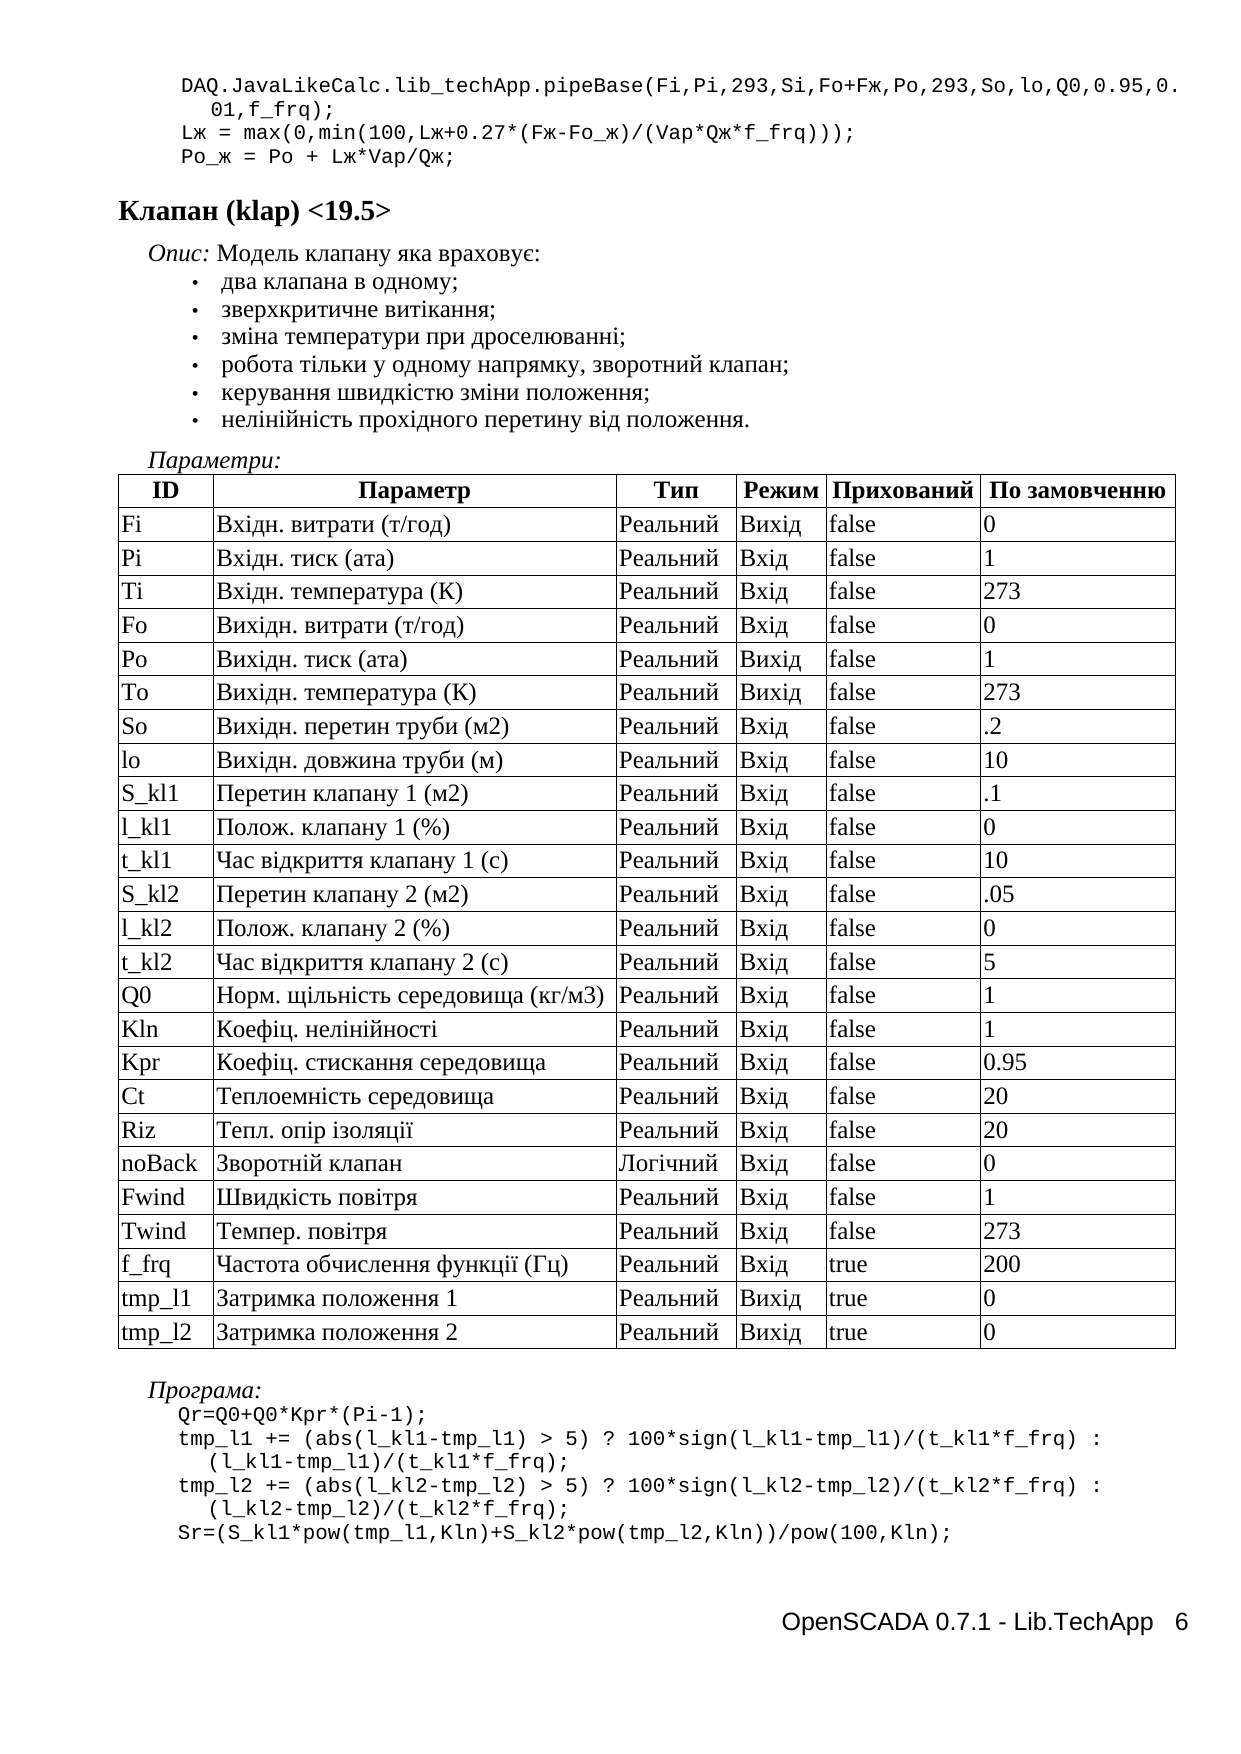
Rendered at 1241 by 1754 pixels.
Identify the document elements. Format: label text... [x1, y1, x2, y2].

table_cell Вихід [737, 643, 826, 675]
table_cell Реальний [617, 1013, 736, 1046]
table_cell Вхід [737, 912, 826, 944]
table_cell Реальний [617, 777, 736, 810]
table_cell Реальний [617, 676, 736, 709]
table_cell Реальний [617, 1282, 736, 1315]
table_cell false [827, 609, 980, 642]
table_cell Реальний [617, 609, 736, 642]
table_cell Вхід [737, 979, 826, 1012]
table_cell 20 [981, 1080, 1175, 1113]
text Po_ж = Po + Lж*Vap/Qж; [181, 146, 1188, 169]
table_cell true [827, 1282, 980, 1315]
table_cell 0 [981, 1282, 1175, 1315]
table_cell Реальний [617, 845, 736, 877]
list робота тільки у одному напрямку, зворотний клапан; [162, 350, 1188, 378]
table_cell Полож. клапану 1 (%) [214, 811, 616, 844]
table_cell Вхід [737, 576, 826, 608]
list зміна температури при дроселюванні; [162, 322, 1188, 350]
table_header Режим [737, 475, 826, 507]
subtitle Клапан (klap) <19.5> [118, 194, 1188, 227]
table_cell Вхід [737, 1080, 826, 1113]
table_cell 1 [981, 542, 1175, 574]
table_cell Вхідн. витрати (т/год) [214, 508, 616, 541]
table_cell 0 [981, 609, 1175, 642]
table_cell Вхід [737, 1047, 826, 1079]
table_cell Реальний [617, 1080, 736, 1113]
table_cell Вихідн. перетин труби (м2) [214, 710, 616, 743]
table_cell Вхід [737, 845, 826, 877]
table_cell Вхід [737, 1181, 826, 1214]
table_cell false [827, 542, 980, 574]
table_cell l_kl2 [119, 912, 213, 944]
table_header ID [119, 475, 213, 507]
table_header По замовченню [981, 475, 1175, 507]
table_cell Fo [119, 609, 213, 642]
table_cell Реальний [617, 744, 736, 776]
table_cell t_kl1 [119, 845, 213, 877]
table_cell true [827, 1249, 980, 1281]
table_cell Вхідн. температура (К) [214, 576, 616, 608]
table_cell Вхід [737, 744, 826, 776]
table_cell false [827, 1181, 980, 1214]
table_cell true [827, 1316, 980, 1348]
table_cell Швидкість повітря [214, 1181, 616, 1214]
table_cell 0 [981, 508, 1175, 541]
table_cell Вихідн. тиск (ата) [214, 643, 616, 675]
table_cell Реальний [617, 979, 736, 1012]
table_cell Вхід [737, 878, 826, 911]
table_cell false [827, 912, 980, 944]
table_header Параметр [214, 475, 616, 507]
table_cell false [827, 1080, 980, 1113]
table_cell false [827, 508, 980, 541]
table_cell noBack [119, 1147, 213, 1180]
table_cell Вхід [737, 710, 826, 743]
table_cell Реальний [617, 643, 736, 675]
table_cell Реальний [617, 508, 736, 541]
table_cell Вихід [737, 508, 826, 541]
list нелінійність прохідного перетину від положення. [162, 406, 1188, 433]
table_cell Вихідн. температура (К) [214, 676, 616, 709]
table_cell Час відкриття клапану 2 (с) [214, 946, 616, 978]
table_cell 5 [981, 946, 1175, 978]
list два клапана в одному; [162, 267, 1188, 295]
table_cell Норм. щільність середовища (кг/м3) [214, 979, 616, 1012]
table_cell false [827, 811, 980, 844]
table_cell Вхід [737, 1114, 826, 1146]
table_cell Вхідн. тиск (ата) [214, 542, 616, 574]
table_cell Темпер. повітря [214, 1215, 616, 1247]
table_cell Тепл. опір ізоляції [214, 1114, 616, 1146]
table_cell Частота обчислення функції (Гц) [214, 1249, 616, 1281]
table_cell .1 [981, 777, 1175, 810]
text DAQ.JavaLikeCalc.lib_techApp.pipeBase(Fi,Pi,293,Si,Fo+Fж,Po,293,So,lo,Q0,0.95,0.01,f_frq); [181, 75, 1188, 122]
table_cell false [827, 946, 980, 978]
table_cell Вихідн. довжина труби (м) [214, 744, 616, 776]
table_cell Затримка положення 1 [214, 1282, 616, 1315]
table_cell Вхід [737, 777, 826, 810]
table_cell 0 [981, 912, 1175, 944]
table_cell Реальний [617, 1114, 736, 1146]
table_cell Ct [119, 1080, 213, 1113]
table_cell Реальний [617, 946, 736, 978]
table_cell false [827, 576, 980, 608]
table_cell Pi [119, 542, 213, 574]
table_cell Вхід [737, 542, 826, 574]
list Опис: Модель клапану яка враховує: [118, 239, 1188, 267]
table_cell 20 [981, 1114, 1175, 1146]
list Параметри: [118, 446, 1188, 473]
table_cell .05 [981, 878, 1175, 911]
table_cell Реальний [617, 1316, 736, 1348]
table_cell 273 [981, 576, 1175, 608]
table_cell 273 [981, 676, 1175, 709]
table_cell Теплоемність середовища [214, 1080, 616, 1113]
table_cell lo [119, 744, 213, 776]
table_cell false [827, 845, 980, 877]
table_cell Kpr [119, 1047, 213, 1079]
table_cell Вихід [737, 1282, 826, 1315]
table_cell Riz [119, 1114, 213, 1146]
table_cell tmp_l2 [119, 1316, 213, 1348]
table_cell Ti [119, 576, 213, 608]
table_cell Вхід [737, 1147, 826, 1180]
table_cell 0 [981, 1316, 1175, 1348]
table_cell S_kl2 [119, 878, 213, 911]
table_cell Час відкриття клапану 1 (с) [214, 845, 616, 877]
table_cell Вхід [737, 1215, 826, 1247]
table_cell Fwind [119, 1181, 213, 1214]
table_cell 0 [981, 811, 1175, 844]
table_cell false [827, 710, 980, 743]
text tmp_l2 += (abs(l_kl2-tmp_l2) > 5) ? 100*sign(l_kl2-tmp_l2)/(t_kl2*f_frq) : (l_kl2-tmp_l2)/(t_kl2*f_frq); [178, 1475, 1188, 1522]
table_cell 1 [981, 643, 1175, 675]
table_cell 1 [981, 979, 1175, 1012]
table_cell false [827, 1013, 980, 1046]
table_cell t_kl2 [119, 946, 213, 978]
table_cell 0.95 [981, 1047, 1175, 1079]
table_cell So [119, 710, 213, 743]
table_cell Коефіц. нелінійності [214, 1013, 616, 1046]
table_cell Вихід [737, 676, 826, 709]
table_cell Fi [119, 508, 213, 541]
table_cell Затримка положення 2 [214, 1316, 616, 1348]
table_cell false [827, 777, 980, 810]
table_cell false [827, 744, 980, 776]
table_cell Коефіц. стискання середовища [214, 1047, 616, 1079]
table_header Тип [617, 475, 736, 507]
table_cell 273 [981, 1215, 1175, 1247]
table_cell Вхід [737, 946, 826, 978]
table_cell 1 [981, 1013, 1175, 1046]
table_cell Вихід [737, 1316, 826, 1348]
table_cell false [827, 878, 980, 911]
table_cell Вхід [737, 811, 826, 844]
table_cell f_frq [119, 1249, 213, 1281]
table_cell Логічний [617, 1147, 736, 1180]
table_cell Вхід [737, 1249, 826, 1281]
table_cell Реальний [617, 542, 736, 574]
table_cell false [827, 979, 980, 1012]
table_cell 200 [981, 1249, 1175, 1281]
table_cell Twind [119, 1215, 213, 1247]
table_cell false [827, 676, 980, 709]
table_cell Перетин клапану 1 (м2) [214, 777, 616, 810]
table_cell Реальний [617, 811, 736, 844]
table_cell Реальний [617, 576, 736, 608]
table_cell Реальний [617, 1215, 736, 1247]
table_cell l_kl1 [119, 811, 213, 844]
table_cell Реальний [617, 912, 736, 944]
text Lж = max(0,min(100,Lж+0.27*(Fж-Fo_ж)/(Vap*Qж*f_frq))); [181, 122, 1188, 146]
table_cell Реальний [617, 1249, 736, 1281]
table_cell 10 [981, 744, 1175, 776]
list керування швидкістю зміни положення; [162, 378, 1188, 406]
table_cell Kln [119, 1013, 213, 1046]
text Qr=Q0+Q0*Kpr*(Pi-1); [178, 1404, 1188, 1427]
table_cell false [827, 643, 980, 675]
table_cell Реальний [617, 710, 736, 743]
table_cell Реальний [617, 878, 736, 911]
table_cell false [827, 1047, 980, 1079]
text tmp_l1 += (abs(l_kl1-tmp_l1) > 5) ? 100*sign(l_kl1-tmp_l1)/(t_kl1*f_frq) : (l_kl1-tmp_l1)/(t_kl1*f_frq); [178, 1427, 1188, 1475]
table_cell Вихідн. витрати (т/год) [214, 609, 616, 642]
text Sr=(S_kl1*pow(tmp_l1,Kln)+S_kl2*pow(tmp_l2,Kln))/pow(100,Kln); [178, 1522, 1188, 1546]
table_cell Реальний [617, 1047, 736, 1079]
list зверхкритичне витікання; [162, 295, 1188, 322]
table_cell To [119, 676, 213, 709]
list Програма: [118, 1376, 1188, 1404]
table_cell Зворотній клапан [214, 1147, 616, 1180]
table_cell tmp_l1 [119, 1282, 213, 1315]
table_cell 10 [981, 845, 1175, 877]
table_cell Реальний [617, 1181, 736, 1214]
table_cell false [827, 1147, 980, 1180]
table_cell 1 [981, 1181, 1175, 1214]
table_cell Q0 [119, 979, 213, 1012]
table_cell false [827, 1215, 980, 1247]
table_cell S_kl1 [119, 777, 213, 810]
table_cell Полож. клапану 2 (%) [214, 912, 616, 944]
table_cell Po [119, 643, 213, 675]
table_cell Вхід [737, 1013, 826, 1046]
table_cell .2 [981, 710, 1175, 743]
table_cell Перетин клапану 2 (м2) [214, 878, 616, 911]
table_cell Вхід [737, 609, 826, 642]
table_header Прихований [827, 475, 980, 507]
table_cell 0 [981, 1147, 1175, 1180]
table_cell false [827, 1114, 980, 1146]
